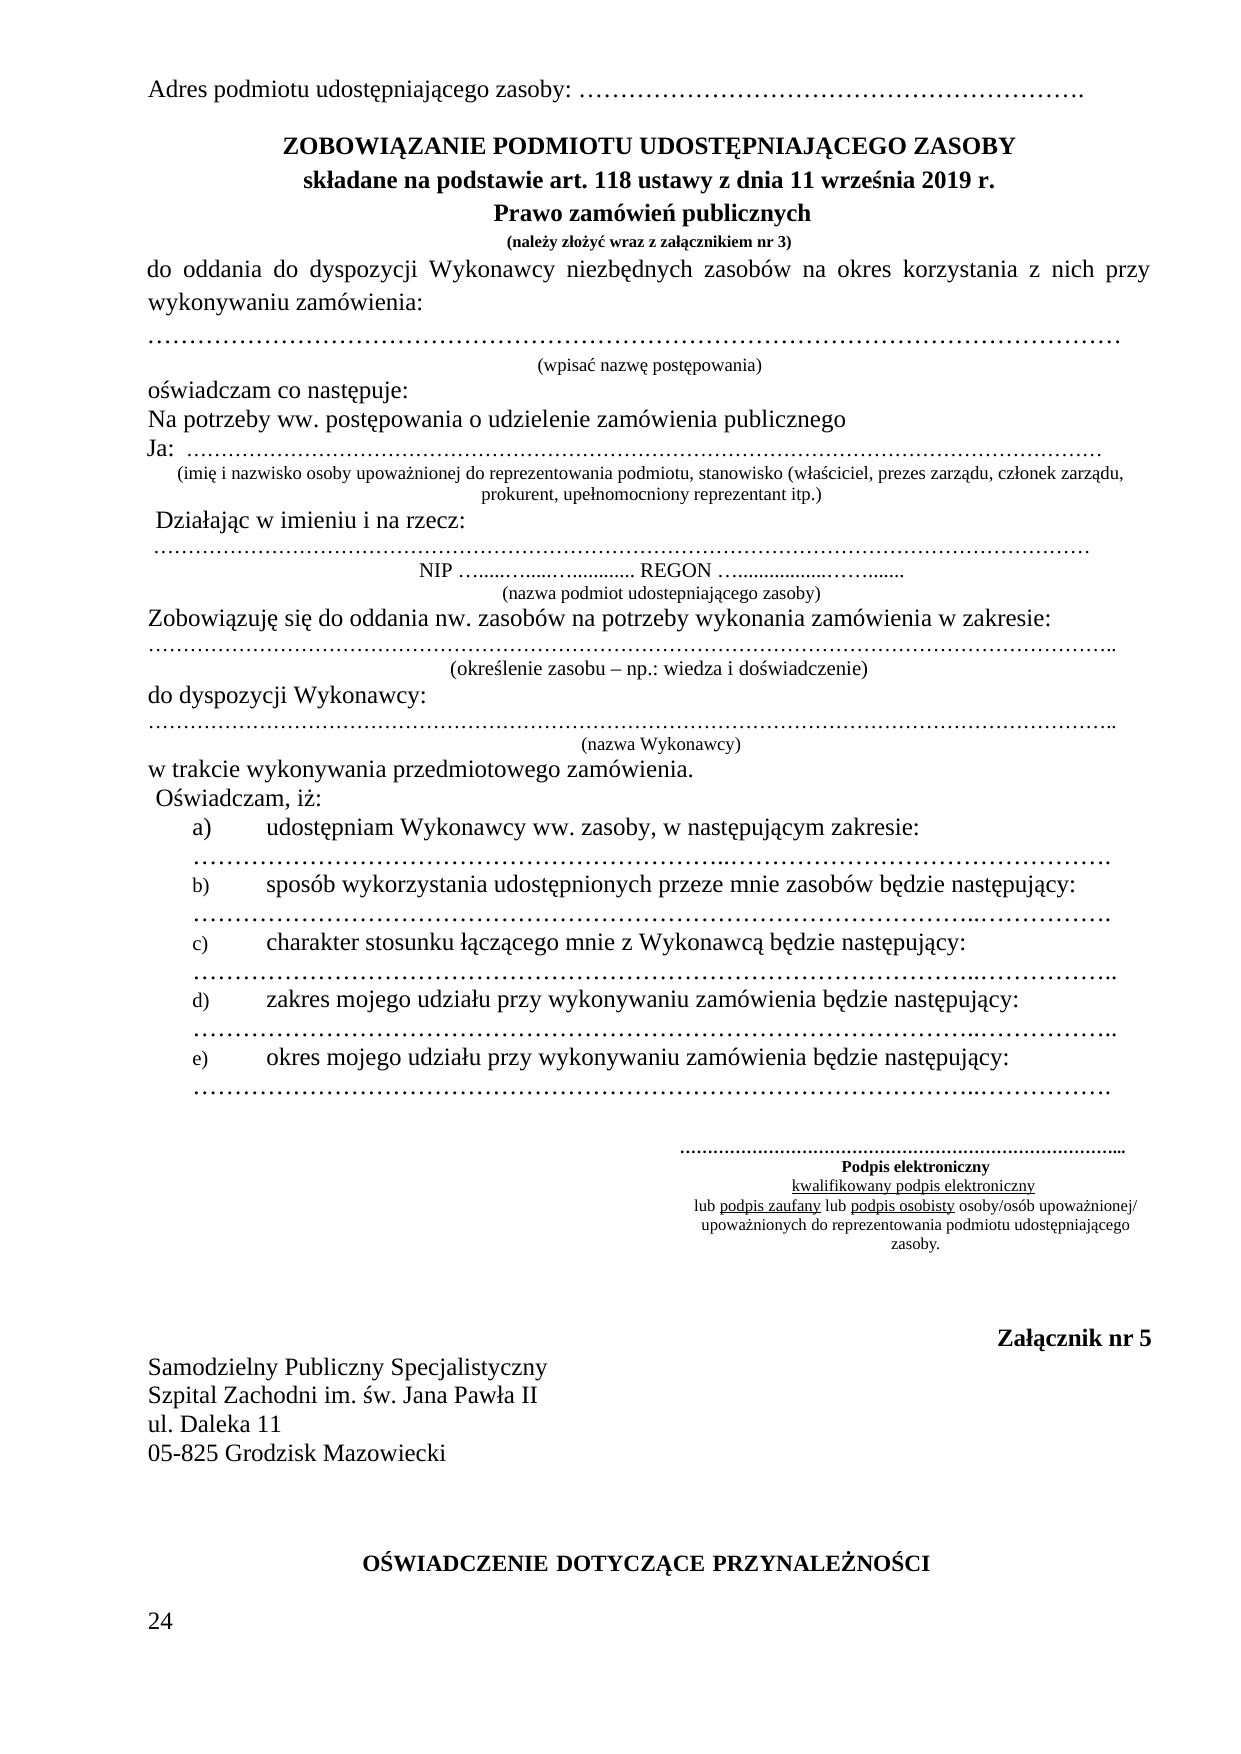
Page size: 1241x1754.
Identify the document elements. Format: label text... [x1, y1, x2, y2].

text 05-825 Grodzisk Mazowiecki [148, 1438, 1152, 1467]
list okres mojego udziału przy wykonywaniu zamówienia będzie następujący: [192, 1042, 1147, 1071]
text ul. Daleka 11 [148, 1409, 1152, 1438]
text Ja: …………………………………………………………………………………………………………………… [147, 433, 1175, 462]
text …………………………………………………………………………………..…………….. [192, 1013, 1176, 1042]
text Oświadczam, iż: [155, 783, 1175, 812]
text ………………………………………………………………………………………………………………………….. [148, 709, 1176, 733]
text ……………………………………………………………………... [679, 1138, 1152, 1157]
text Podpis elektroniczny [679, 1157, 1152, 1176]
subtitle Załącznik nr 5 [811, 1323, 1152, 1352]
text …………………………………………………………………………………..……………. [192, 898, 1176, 927]
text (wpisać nazwę postępowania) [148, 354, 1152, 375]
text (określenie zasobu – np.: wiedza i doświadczenie) [148, 656, 1176, 680]
text Adres podmiotu udostępniającego zasoby: ……………………………………………………. [148, 74, 1152, 102]
text …………………………………………………………………………………..……………. [192, 1071, 1176, 1099]
text Zobowiązuję się do oddania nw. zasobów na potrzeby wykonania zamówienia w zakresie: [148, 603, 1175, 632]
text oświadczam co następuje: [148, 375, 1152, 404]
text NIP ….....….....…............ REGON ….................……....... [148, 558, 1175, 582]
text oświadczenie dotyczące przynależności [148, 1544, 1152, 1577]
text Działając w imieniu i na rzecz: [155, 505, 1148, 533]
text Szpital Zachodni im. św. Jana Pawła II [148, 1380, 1152, 1409]
text kwalifikowany podpis elektroniczny [679, 1176, 1152, 1195]
text (imię i nazwisko osoby upoważnionej do reprezentowania podmiotu, stanowisko (właściciel, prezes zarządu, członek zarządu, prokurent, upełnomocniony reprezentant itp.) [150, 462, 1152, 505]
text ………………………………………………………………………………………………………………………….. [148, 632, 1176, 656]
text (należy złożyć wraz z załącznikiem nr 3) [147, 232, 1152, 251]
text ……………………………………………………………………………………………………………………… [148, 533, 1175, 558]
text …………………………………………………………………………………..…………….. [192, 956, 1176, 984]
text Prawo zamówień publicznych [147, 198, 1152, 227]
text składane na podstawie art. 118 ustawy z dnia 11 września 2019 r. [147, 165, 1152, 193]
text (nazwa Wykonawcy) [151, 733, 1176, 754]
text do oddania do dyspozycji Wykonawcy niezbędnych zasobów na okres korzystania z nich przy wykonywaniu zamówienia: [147, 254, 1152, 316]
text ………………………………………………………..………………………………………. [192, 841, 1176, 869]
text w trakcie wykonywania przedmiotowego zamówienia. [148, 754, 1175, 783]
text (nazwa podmiot udostepniającego zasoby) [148, 582, 1175, 603]
text ZOBOWIĄZANIE PODMIOTU UDOSTĘPNIAJĄCEGO ZASOBY [147, 131, 1152, 160]
list udostępniam Wykonawcy ww. zasoby, w następującym zakresie: [192, 812, 1147, 841]
text ……………………………………………………………………………………………………… [147, 320, 1152, 349]
text upoważnionych do reprezentowania podmiotu udostępniającego zasoby. [679, 1214, 1152, 1253]
text do dyspozycji Wykonawcy: [148, 680, 1175, 709]
list charakter stosunku łączącego mnie z Wykonawcą będzie następujący: [192, 927, 1147, 956]
text Samodzielny Publiczny Specjalistyczny [148, 1352, 1152, 1380]
list sposób wykorzystania udostępnionych przeze mnie zasobów będzie następujący: [192, 869, 1147, 898]
text lub podpis zaufany lub podpis osobisty osoby/osób upoważnionej/ [679, 1195, 1152, 1214]
list zakres mojego udziału przy wykonywaniu zamówienia będzie następujący: [192, 984, 1147, 1013]
text Na potrzeby ww. postępowania o udzielenie zamówienia publicznego [148, 404, 1152, 433]
